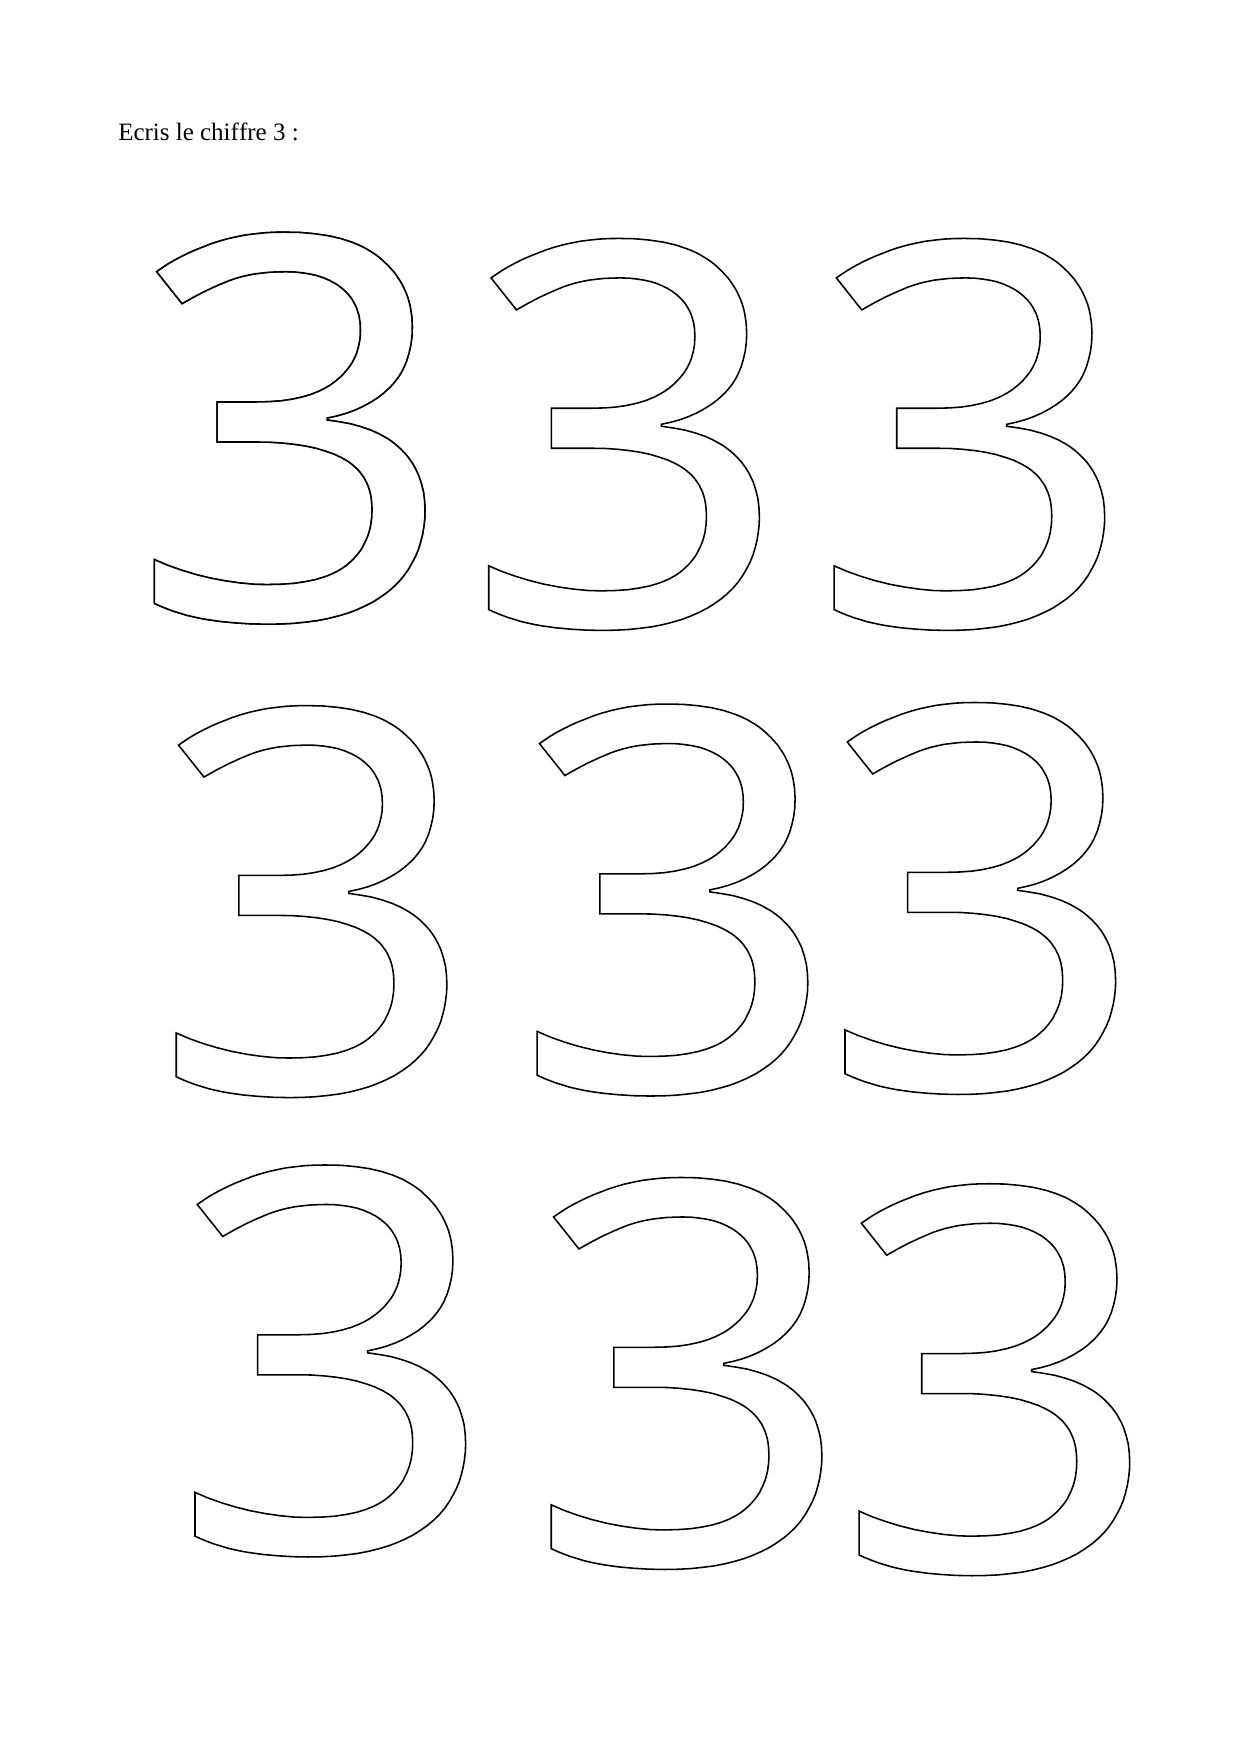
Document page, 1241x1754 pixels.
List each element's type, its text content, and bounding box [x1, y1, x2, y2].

text Ecris le chiffre 3 : [118, 118, 1122, 146]
